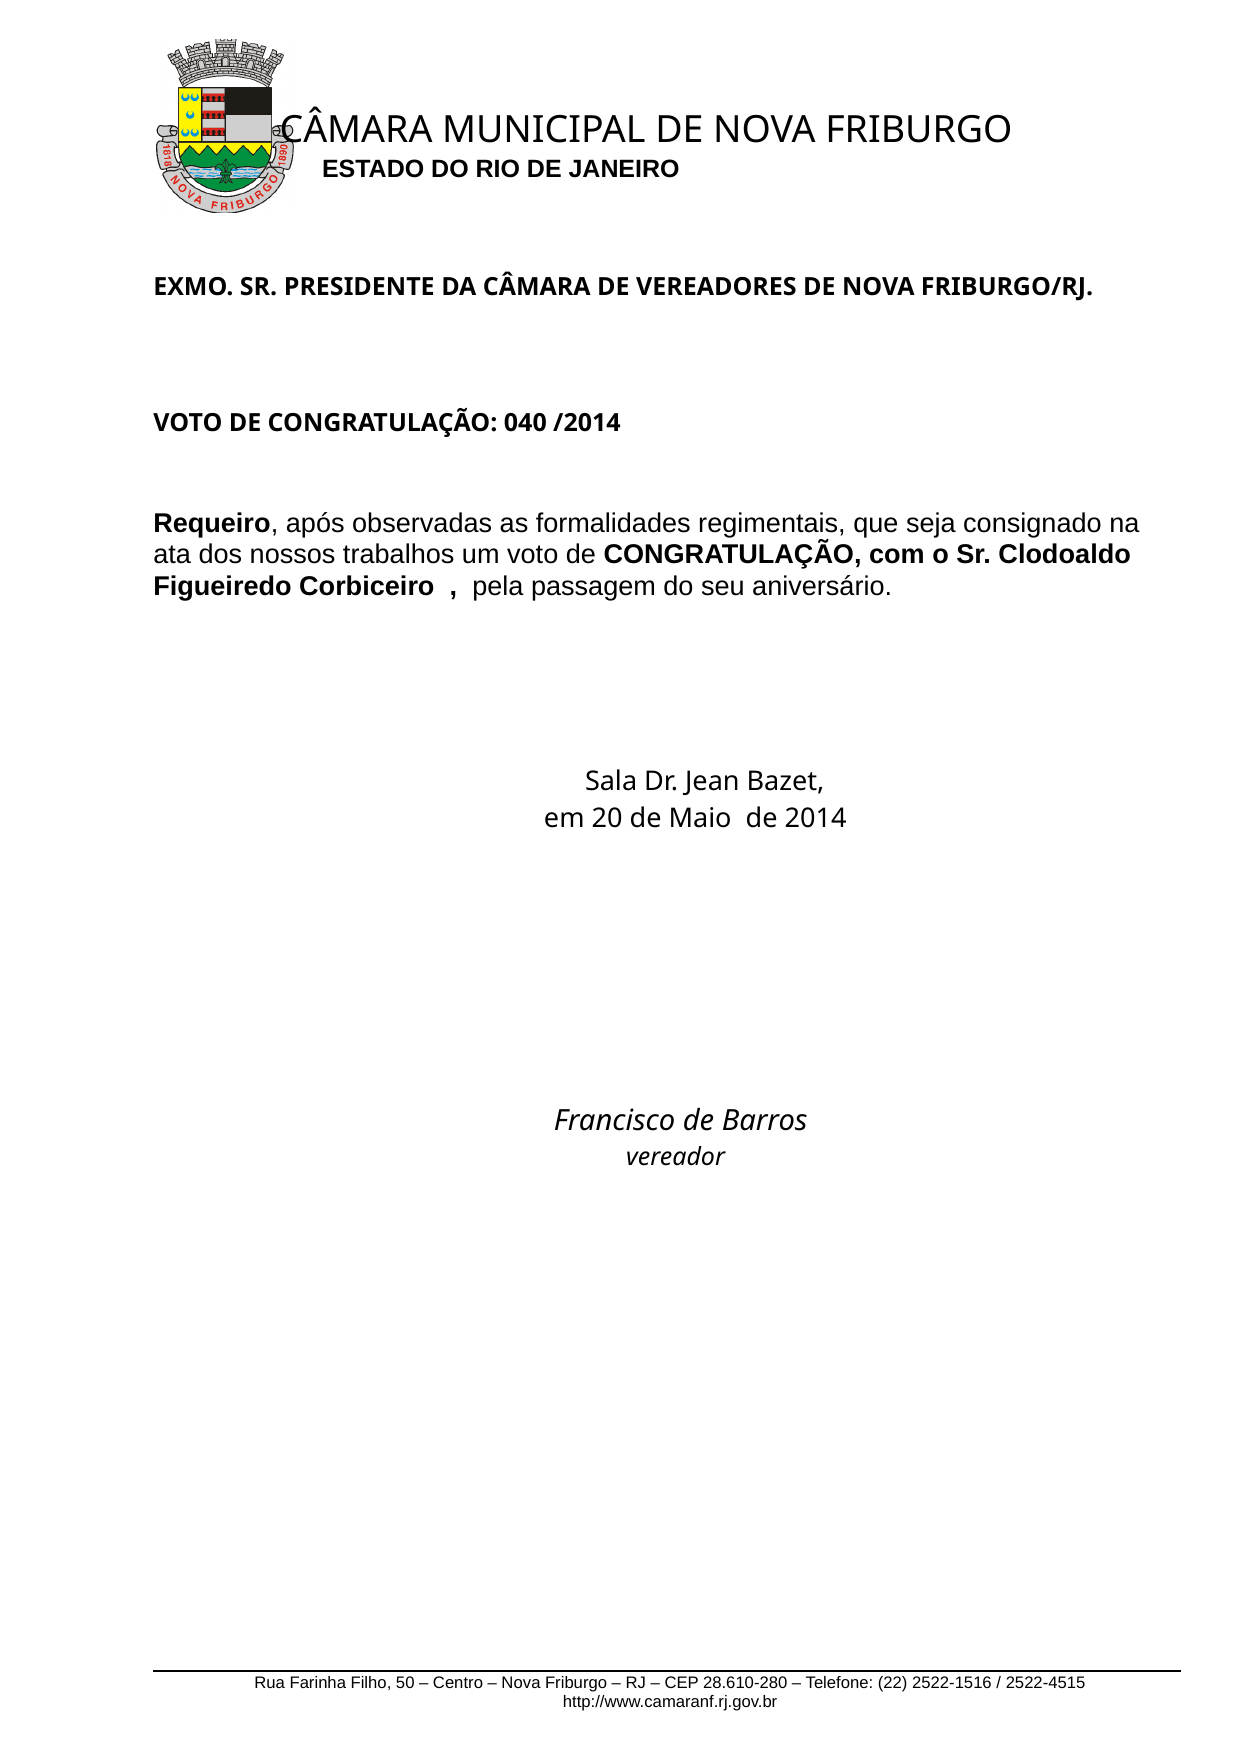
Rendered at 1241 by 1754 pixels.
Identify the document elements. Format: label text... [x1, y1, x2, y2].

text VOTO DE CONGRATULAÇÃO: 040 /2014 [153, 405, 1181, 439]
text Requeiro, após observadas as formalidades regimentais, que seja consignado na ata dos nossos trabalhos um voto de CONGRATULAÇÃO, com o Sr. Clodoaldo Figueiredo Corbiceiro , pela passagem do seu aniversário. [153, 507, 1181, 601]
text em 20 de Maio de 2014 [153, 798, 1181, 835]
text vereador [153, 1139, 1181, 1173]
text Francisco de Barros [153, 1099, 1181, 1139]
list Sala Dr. Jean Bazet, [191, 761, 1181, 798]
text EXMO. SR. PRESIDENTE DA CÂMARA DE VEREADORES DE NOVA FRIBURGO/RJ. [153, 269, 1181, 303]
